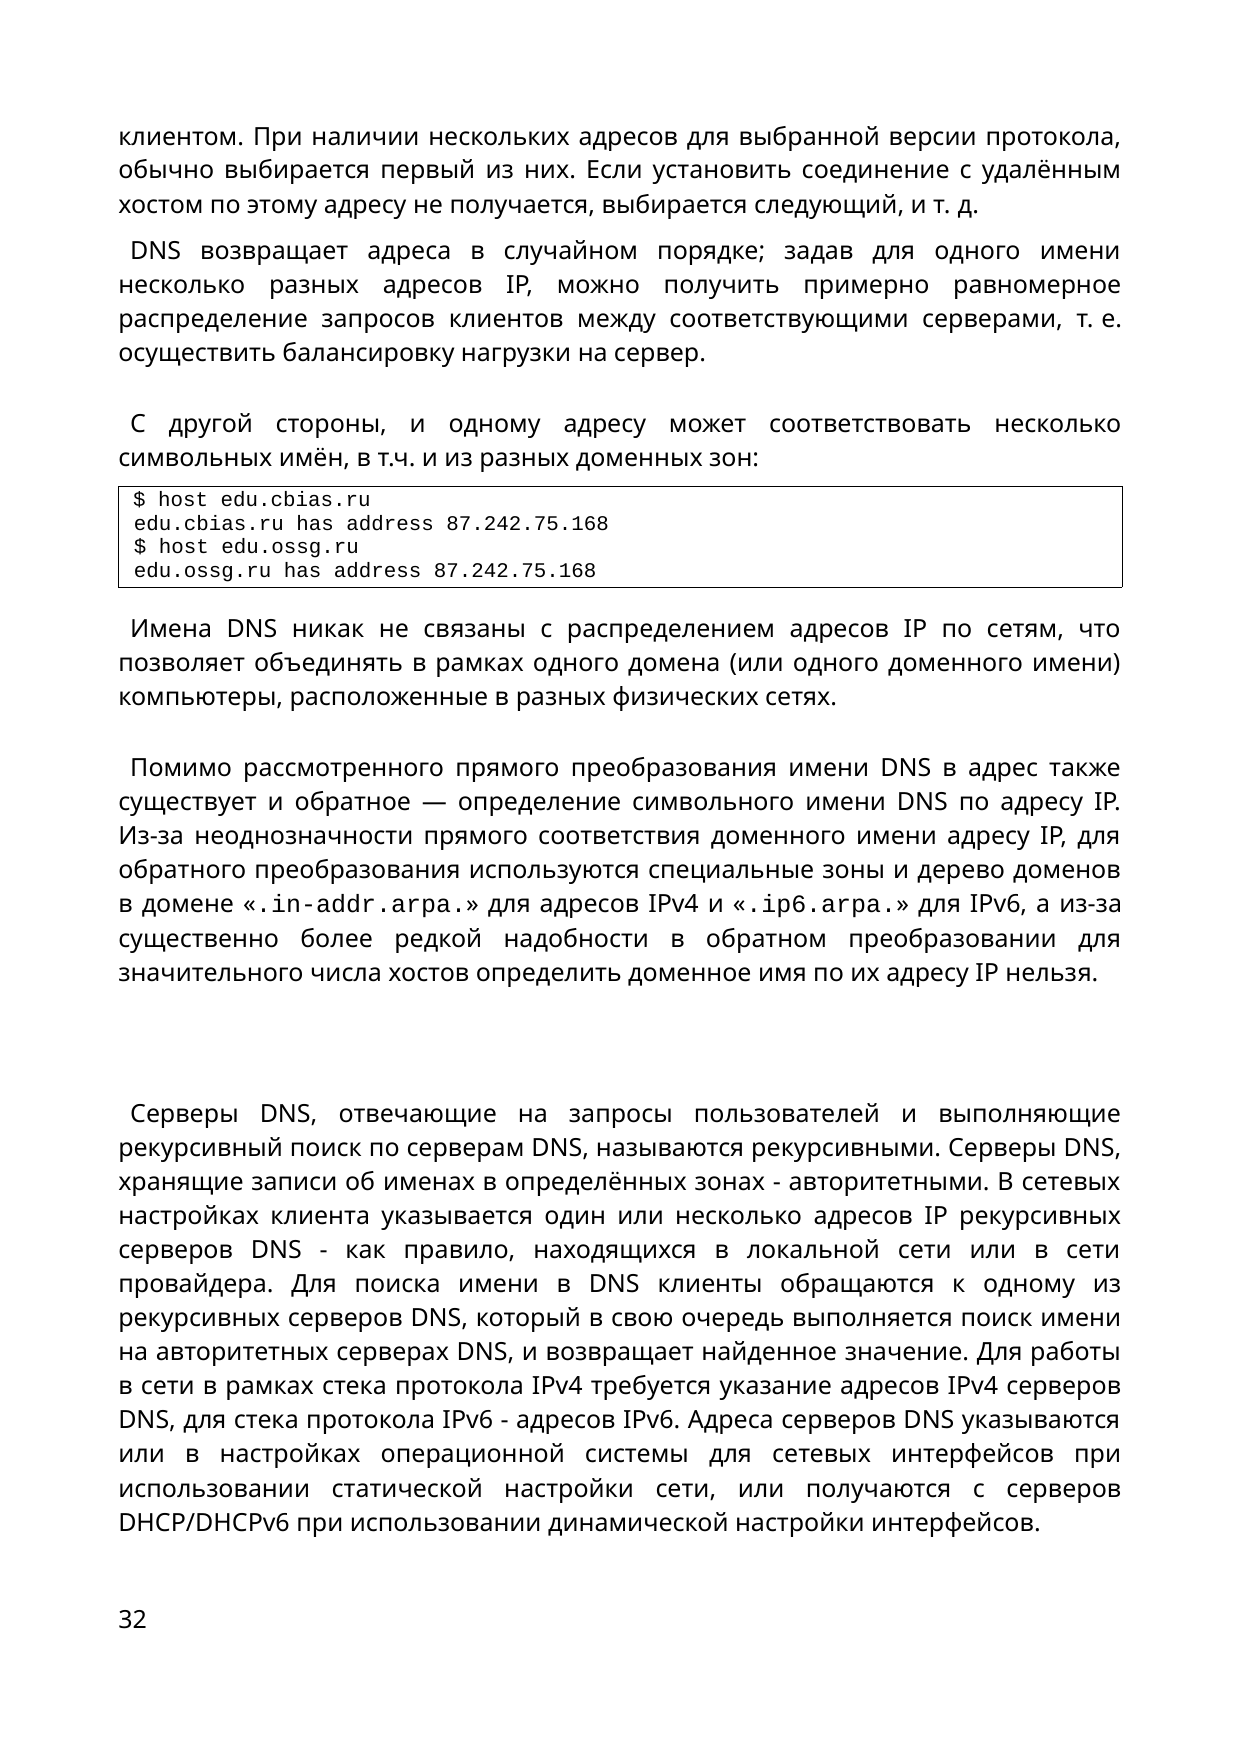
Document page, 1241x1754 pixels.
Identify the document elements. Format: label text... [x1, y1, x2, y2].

text Серверы DNS, отвечающие на запросы пользователей и выполняющие рекурсивный поиск по серверам DNS, называются рекурсивными. Серверы DNS, хранящие записи об именах в определённых зонах - авторитетными. В сетевых настройках клиента указывается один или несколько адресов IP рекурсивных серверов DNS - как правило, находящихся в локальной сети или в сети провайдера. Для поиска имени в DNS клиенты обращаются к одному из рекурсивных серверов DNS, который в свою очередь выполняется поиск имени на авторитетных серверах DNS, и возвращает найденное значение. Для работы в сети в рамках стека протокола IPv4 требуется указание адресов IPv4 серверов DNS, для стека протокола IPv6 - адресов IPv6. Адреса серверов DNS указываются или в настройках операционной системы для сетевых интерфейсов при использовании статической настройки сети, или получаются с серверов DHCP/DHCPv6 при использовании динамической настройки интерфейсов. [118, 1096, 1122, 1538]
text DNS возвращает адреса в случайном порядке; задав для одного имени несколько разных адресов IP, можно получить примерно равномерное распределение запросов клиентов между соответствующими серверами, т. е. осуществить балансировку нагрузки на сервер. [118, 233, 1122, 369]
text $ host edu.cbias.ru edu.cbias.ru has address 87.242.75.168 $ host edu.ossg.ru edu.ossg.ru has address 87.242.75.168 [119, 487, 1122, 587]
text клиентом. При наличии нескольких адресов для выбранной версии протокола, обычно выбирается первый из них. Если установить соединение с удалённым хостом по этому адресу не получается, выбирается следующий, и т. д. [118, 118, 1122, 220]
text С другой стороны, и одному адресу может соответствовать несколько символьных имён, в т.ч. и из разных доменных зон: [118, 406, 1122, 474]
text Помимо рассмотренного прямого преобразования имени DNS в адрес также существует и обратное — определение символьного имени DNS по адресу IP. Из-за неоднозначности прямого соответствия доменного имени адресу IP, для обратного преобразования используются специальные зоны и дерево доменов в домене «.in-addr.arpa.» для адресов IPv4 и «.ip6.arpa.» для IPv6, а из-за существенно более редкой надобности в обратном преобразовании для значительного числа хостов определить доменное имя по их адресу IP нельзя. [118, 750, 1122, 988]
text Имена DNS никак не связаны с распределением адресов IP по сетям, что позволяет объединять в рамках одного домена (или одного доменного имени) компьютеры, расположенные в разных физических сетях. [118, 611, 1122, 713]
